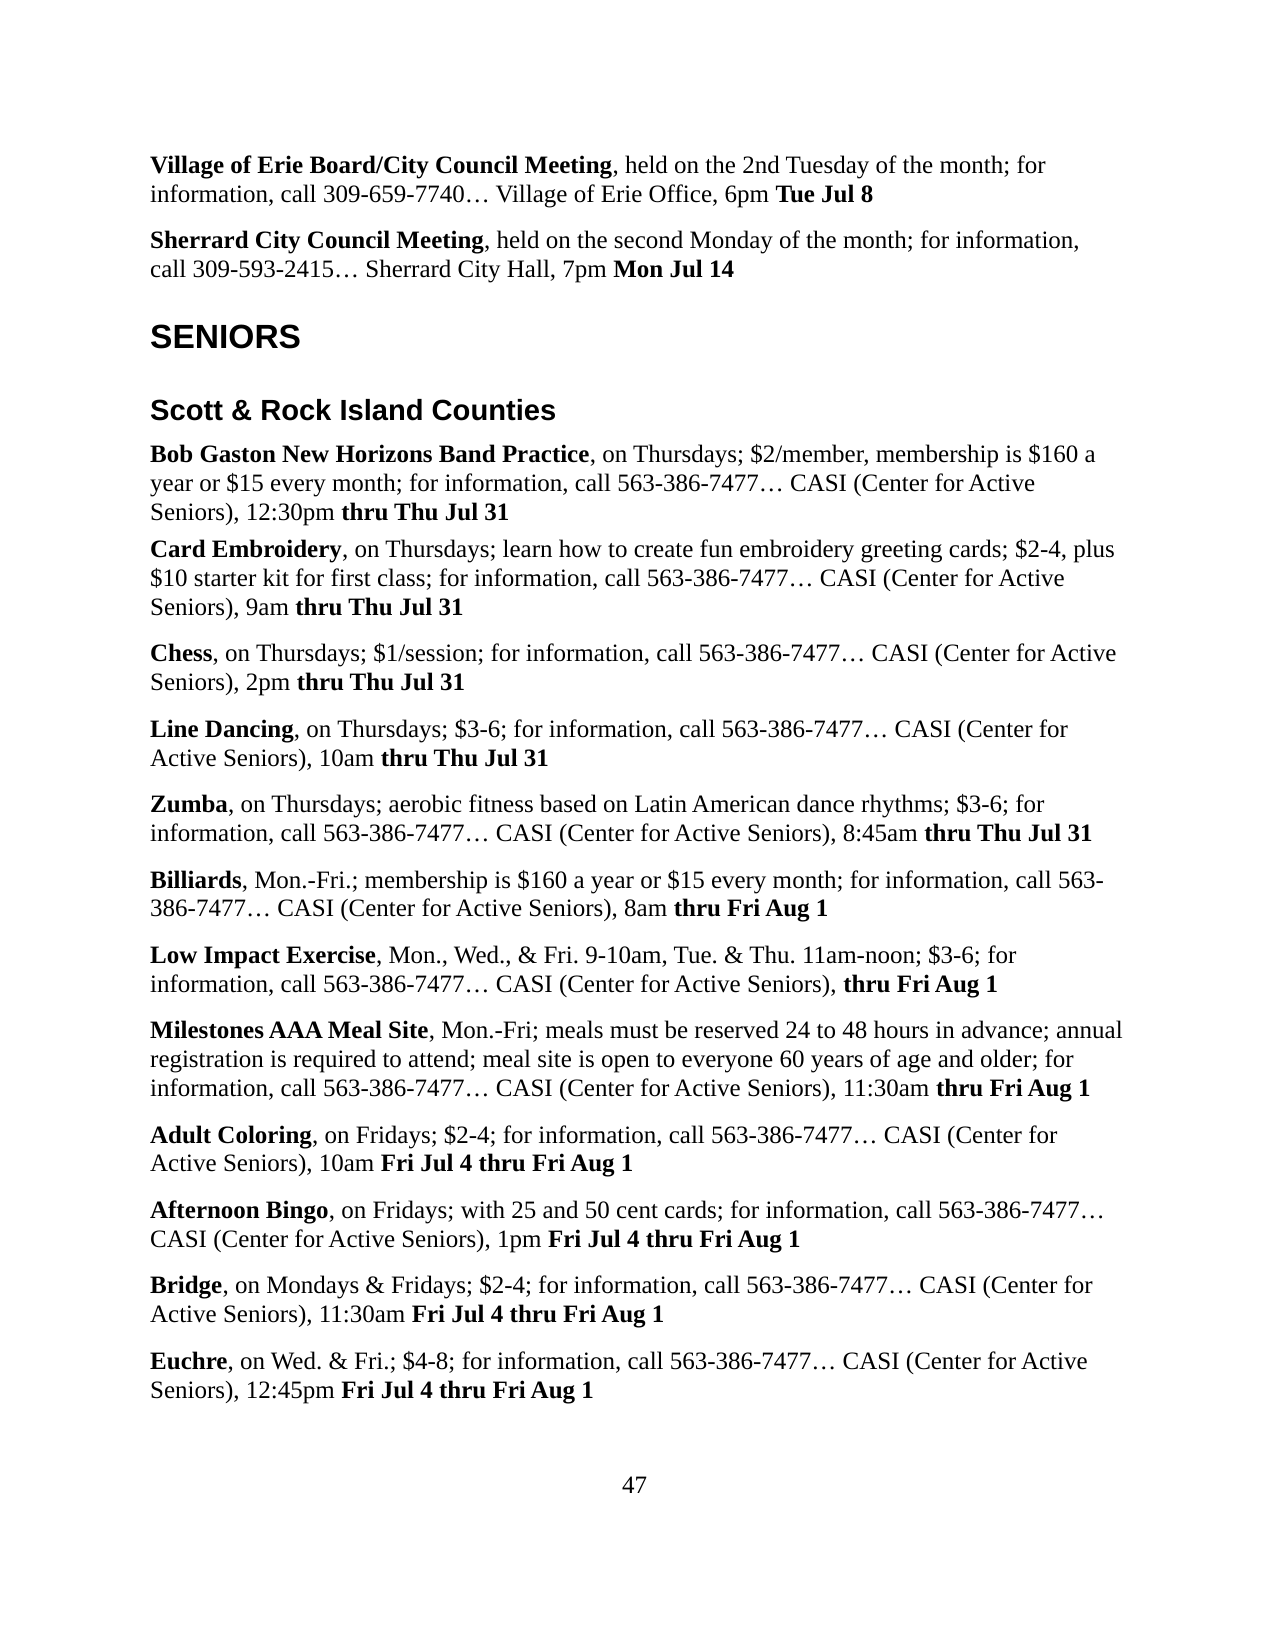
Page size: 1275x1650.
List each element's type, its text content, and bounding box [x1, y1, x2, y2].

text Milestones AAA Meal Site, Mon.-Fri; meals must be reserved 24 to 48 hours in advance; annual registration is required to attend; meal site is open to everyone 60 years of age and older; for information, call 563-386-7477… CASI (Center for Active Seniors), 11:30am thru Fri Aug 1 [150, 1016, 1125, 1102]
text Line Dancing, on Thursdays; $3-6; for information, call 563-386-7477… CASI (Center for Active Seniors), 10am thru Thu Jul 31 [150, 714, 1125, 771]
text Chess, on Thursdays; $1/session; for information, call 563-386-7477… CASI (Center for Active Seniors), 2pm thru Thu Jul 31 [150, 638, 1125, 696]
text Village of Erie Board/City Council Meeting, held on the 2nd Tuesday of the month; for information, call 309-659-7740… Village of Erie Office, 6pm Tue Jul 8 [150, 150, 1125, 207]
text Low Impact Exercise, Mon., Wed., & Fri. 9-10am, Tue. & Thu. 11am-noon; $3-6; for information, call 563-386-7477… CASI (Center for Active Seniors), thru Fri Aug 1 [150, 940, 1125, 998]
text Afternoon Bingo, on Fridays; with 25 and 50 cent cards; for information, call 563-386-7477… CASI (Center for Active Seniors), 1pm Fri Jul 4 thru Fri Aug 1 [150, 1195, 1125, 1253]
text Zumba, on Thursdays; aerobic fitness based on Latin American dance rhythms; $3-6; for information, call 563-386-7477… CASI (Center for Active Seniors), 8:45am thru Thu Jul 31 [150, 789, 1125, 847]
text Billiards, Mon.-Fri.; membership is $160 a year or $15 every month; for information, call 563-386-7477… CASI (Center for Active Seniors), 8am thru Fri Aug 1 [150, 865, 1125, 922]
text Adult Coloring, on Fridays; $2-4; for information, call 563-386-7477… CASI (Center for Active Seniors), 10am Fri Jul 4 thru Fri Aug 1 [150, 1120, 1125, 1177]
text Bob Gaston New Horizons Band Practice, on Thursdays; $2/member, membership is $160 a year or $15 every month; for information, call 563-386-7477… CASI (Center for Active Seniors), 12:30pm thru Thu Jul 31 [150, 439, 1125, 525]
subtitle SENIORS [150, 317, 1125, 356]
text Sherrard City Council Meeting, held on the second Monday of the month; for information, call 309-593-2415… Sherrard City Hall, 7pm Mon Jul 14 [150, 225, 1125, 283]
subtitle Scott & Rock Island Counties [150, 393, 1125, 427]
text Card Embroidery, on Thursdays; learn how to create fun embroidery greeting cards; $2-4, plus $10 starter kit for first class; for information, call 563-386-7477… CASI (Center for Active Seniors), 9am thru Thu Jul 31 [150, 534, 1125, 621]
text Bridge, on Mondays & Fridays; $2-4; for information, call 563-386-7477… CASI (Center for Active Seniors), 11:30am Fri Jul 4 thru Fri Aug 1 [150, 1271, 1125, 1328]
text Euchre, on Wed. & Fri.; $4-8; for information, call 563-386-7477… CASI (Center for Active Seniors), 12:45pm Fri Jul 4 thru Fri Aug 1 [150, 1346, 1125, 1403]
